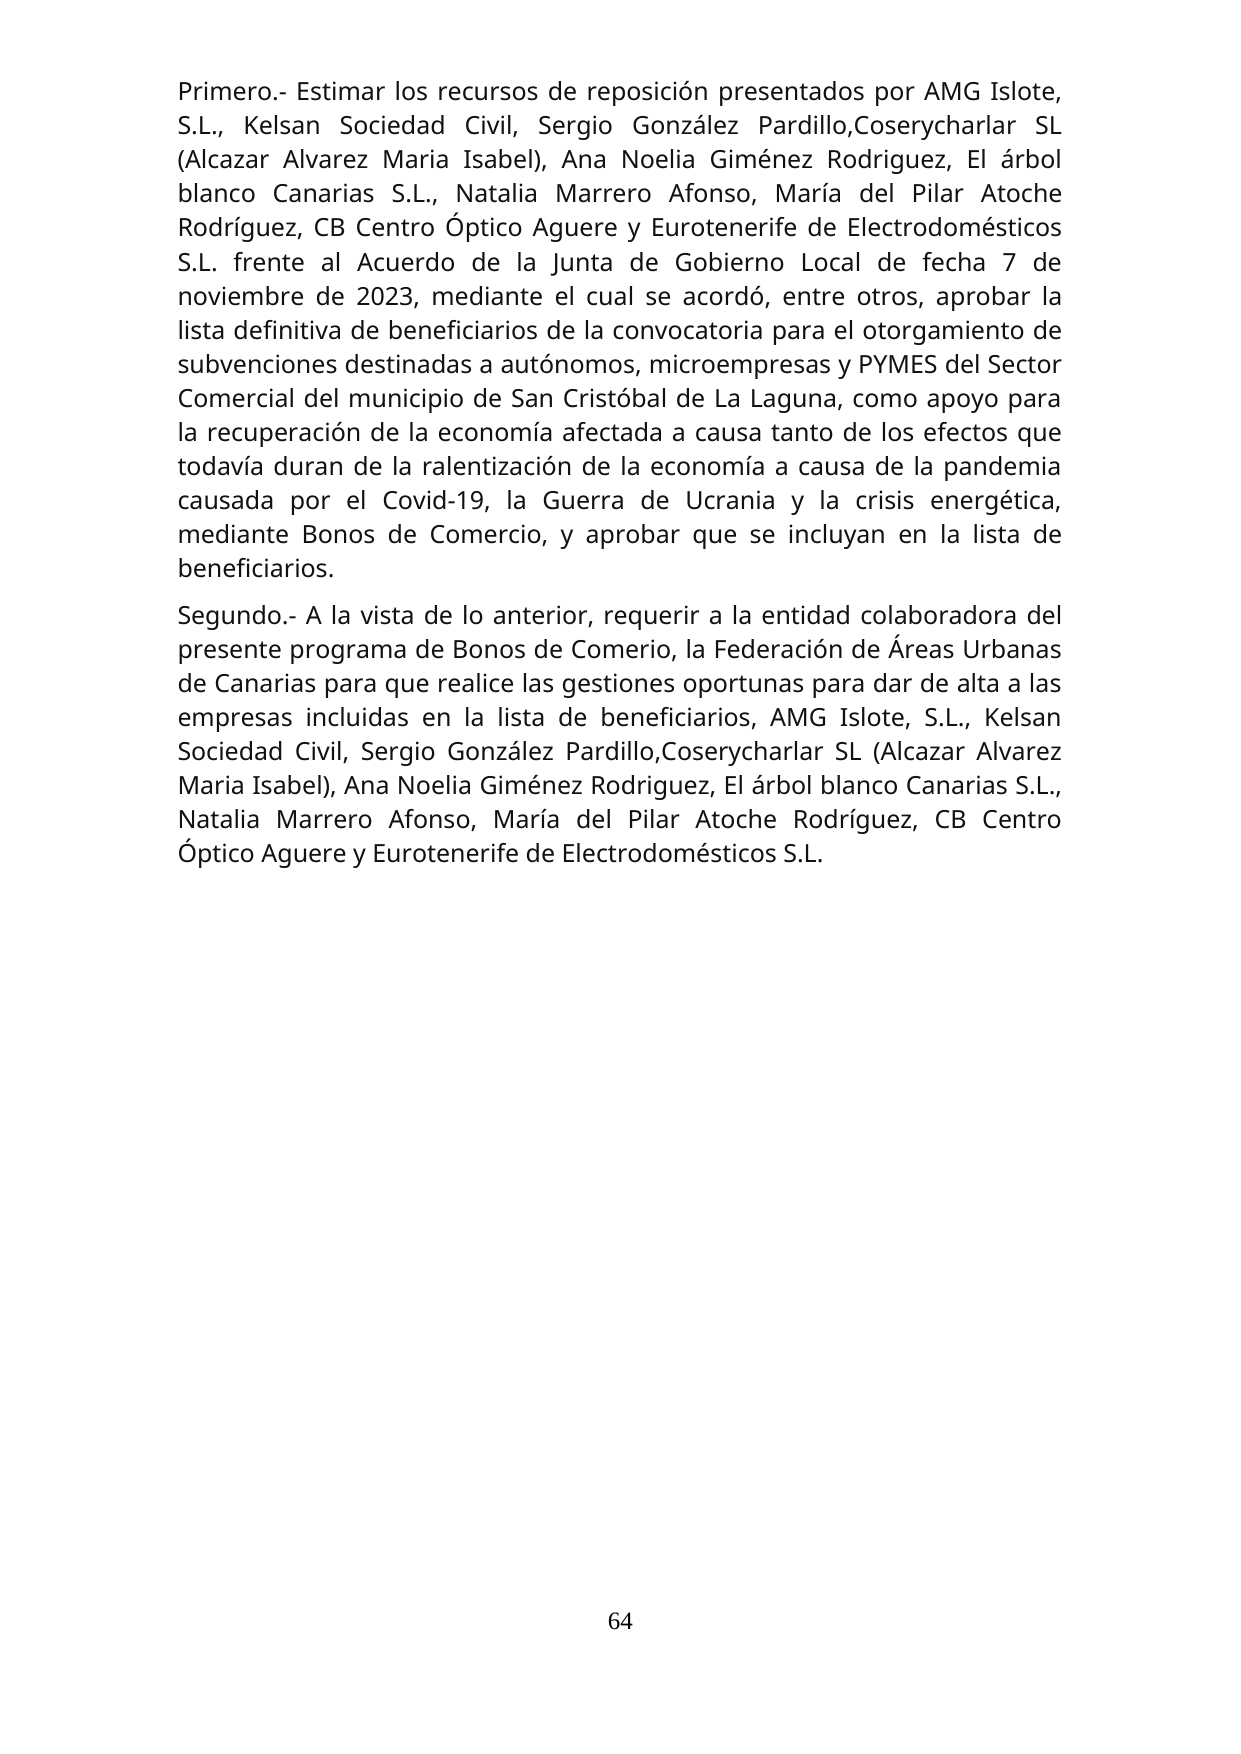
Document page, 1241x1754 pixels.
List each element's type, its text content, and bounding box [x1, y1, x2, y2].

text Segundo.- A la vista de lo anterior, requerir a la entidad colaboradora del presente programa de Bonos de Comerio, la Federación de Áreas Urbanas de Canarias para que realice las gestiones oportunas para dar de alta a las empresas incluidas en la lista de beneficiarios, AMG Islote, S.L., Kelsan Sociedad Civil, Sergio González Pardillo,Coserycharlar SL (Alcazar Alvarez Maria Isabel), Ana Noelia Giménez Rodriguez, El árbol blanco Canarias S.L., Natalia Marrero Afonso, María del Pilar Atoche Rodríguez, CB Centro Óptico Aguere y Eurotenerife de Electrodomésticos S.L. [177, 597, 1063, 870]
text Primero.- Estimar los recursos de reposición presentados por AMG Islote, S.L., Kelsan Sociedad Civil, Sergio González Pardillo,Coserycharlar SL (Alcazar Alvarez Maria Isabel), Ana Noelia Giménez Rodriguez, El árbol blanco Canarias S.L., Natalia Marrero Afonso, María del Pilar Atoche Rodríguez, CB Centro Óptico Aguere y Eurotenerife de Electrodomésticos S.L. frente al Acuerdo de la Junta de Gobierno Local de fecha 7 de noviembre de 2023, mediante el cual se acordó, entre otros, aprobar la lista definitiva de beneficiarios de la convocatoria para el otorgamiento de subvenciones destinadas a autónomos, microempresas y PYMES del Sector Comercial del municipio de San Cristóbal de La Laguna, como apoyo para la recuperación de la economía afectada a causa tanto de los efectos que todavía duran de la ralentización de la economía a causa de la pandemia causada por el Covid-19, la Guerra de Ucrania y la crisis energética, mediante Bonos de Comercio, y aprobar que se incluyan en la lista de beneficiarios. [177, 74, 1063, 585]
